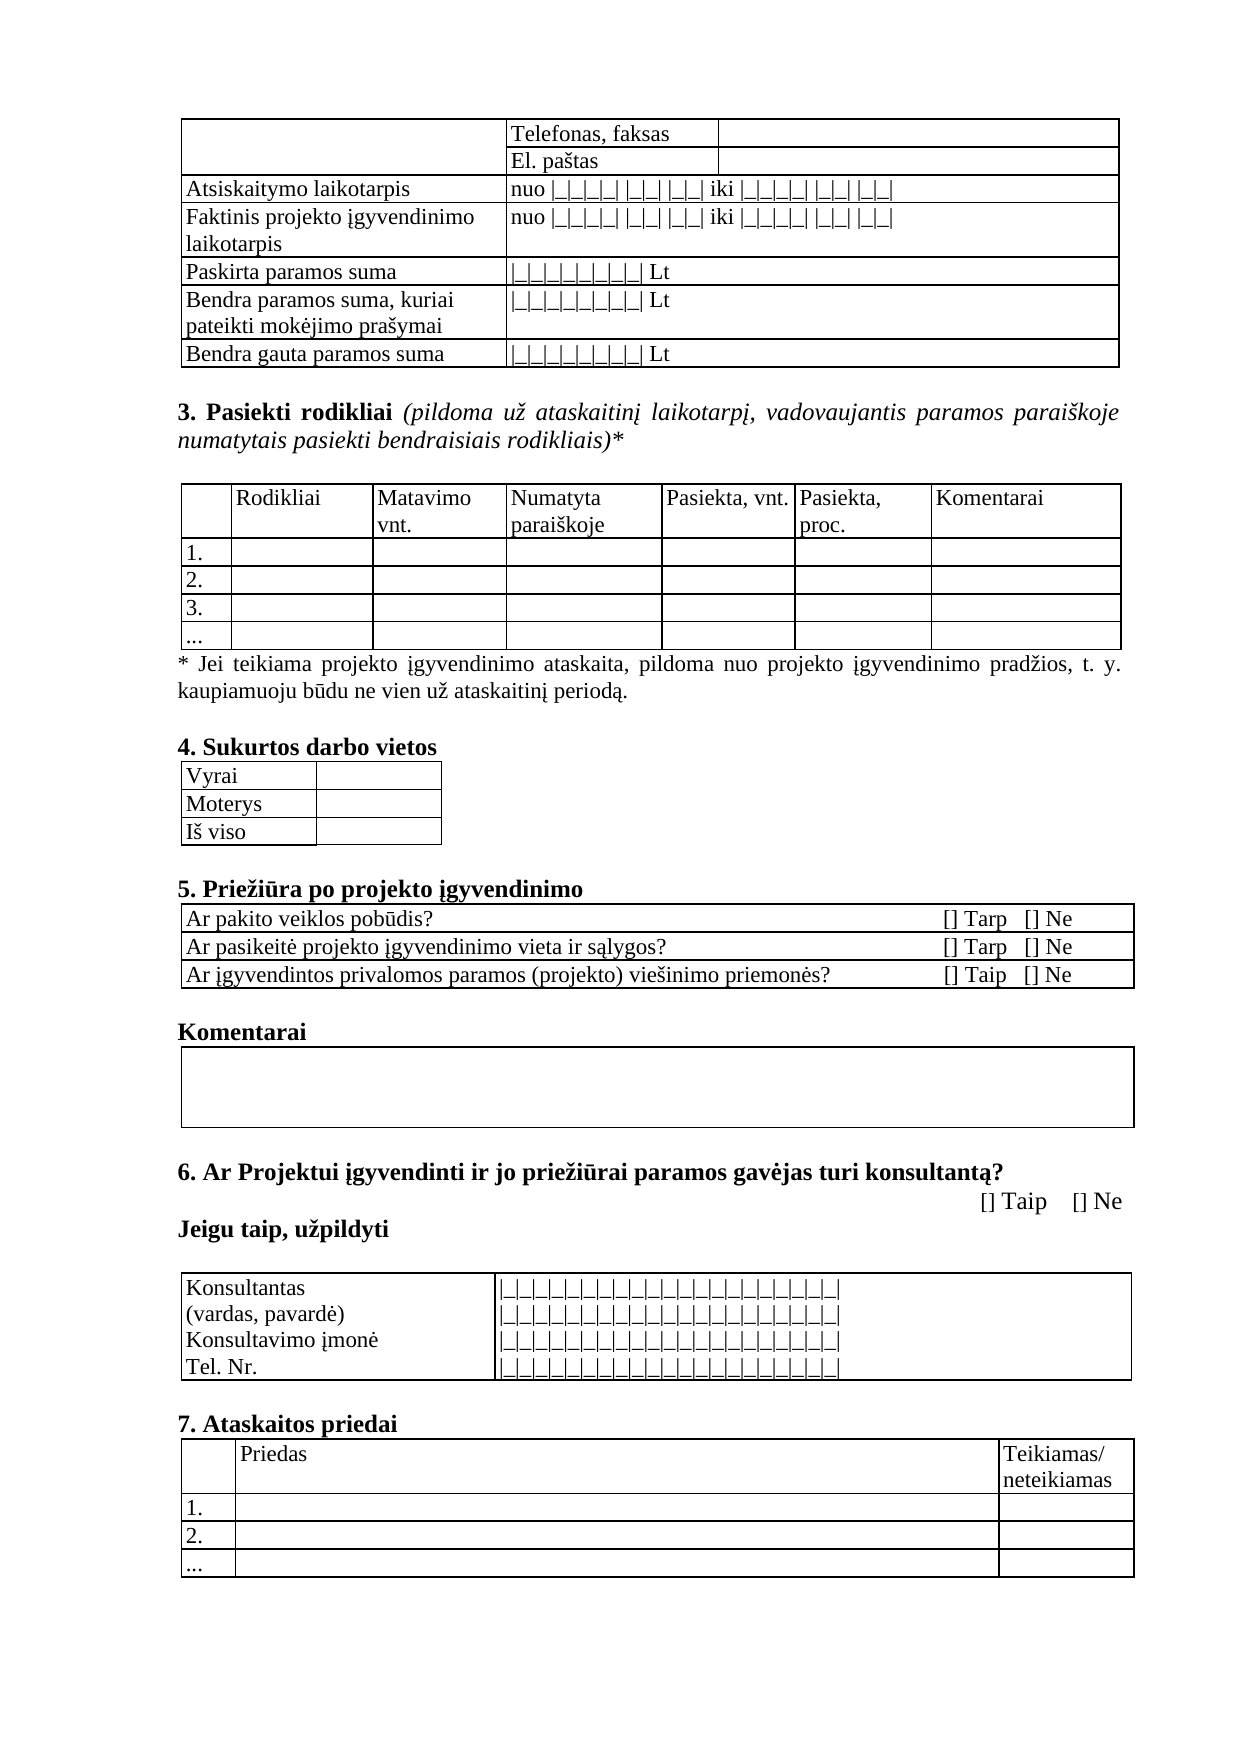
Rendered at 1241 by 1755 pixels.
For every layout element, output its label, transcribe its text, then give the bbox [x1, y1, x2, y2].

table_cell ... [182, 622, 186, 649]
table_cell [236, 1522, 240, 1548]
table_cell 2. [227, 567, 231, 593]
table_header [437, 762, 441, 788]
table_header Rodikliai [232, 485, 372, 537]
table_cell [994, 1494, 998, 1520]
table_cell [507, 595, 511, 621]
table_cell |_|_|_|_|_|_|_|_| Lt [507, 286, 1118, 338]
text Komentarai [177, 1017, 1122, 1046]
table_cell [994, 1522, 998, 1548]
table_cell [932, 539, 936, 565]
table_cell [232, 595, 236, 621]
text 7. Ataskaitos priedai [177, 1409, 1122, 1438]
table_cell [502, 539, 506, 565]
table_cell [719, 120, 723, 146]
table_cell [927, 622, 931, 649]
table_cell [932, 567, 936, 593]
table_cell [932, 595, 936, 621]
table_header Vyrai [312, 762, 316, 788]
table_cell [317, 818, 321, 844]
text [][] Taip [][] Ne [177, 1186, 1122, 1214]
text 4. Sukurtos darbo vietos [177, 732, 1122, 761]
table_header Priedas [236, 1440, 998, 1492]
table_cell ... [231, 1550, 235, 1576]
table_cell 2. [231, 1522, 235, 1548]
table_cell [317, 790, 321, 816]
table_header [442, 761, 1134, 844]
table_cell [232, 567, 236, 593]
table_cell [182, 120, 506, 174]
table_cell nuo |_|_|_|_| |_|_| |_|_| iki |_|_|_|_| |_|_| |_|_| [507, 203, 1118, 256]
table_header [317, 762, 321, 788]
table_cell [232, 539, 236, 565]
table_header Komentarai [932, 485, 1120, 537]
table_header Pasiekta, vnt. [663, 485, 794, 537]
table_cell 2. [182, 567, 186, 593]
table_cell [236, 1494, 240, 1520]
table_cell [437, 790, 441, 816]
table_cell 1. [227, 539, 231, 565]
table_cell [437, 818, 441, 844]
table_cell 3. [227, 595, 231, 621]
text 3. Pasiekti rodikliai (pildoma už ataskaitinį laikotarpį, vadovaujantis paramos paraiškoje numatytais pasiekti bendraisiais rodikliais)* [177, 397, 1122, 454]
table_cell [507, 567, 511, 593]
table_cell 1. [231, 1494, 235, 1520]
table_cell [507, 622, 511, 649]
table_cell 2. [182, 1522, 186, 1548]
table_header [182, 1440, 235, 1492]
table_cell 3. [182, 595, 186, 621]
table_cell [502, 595, 506, 621]
table_cell 1. [182, 539, 186, 565]
table_header [182, 485, 231, 537]
table_header Vyrai [182, 762, 186, 788]
table_cell [507, 539, 511, 565]
text * Jei teikiama projekto įgyvendinimo ataskaita, pildoma nuo projekto įgyvendinimo pradžios, t. y. kaupiamuoju būdu ne vien už ataskaitinį periodą. [177, 650, 1122, 703]
table_cell [927, 539, 931, 565]
table_cell [927, 567, 931, 593]
table_cell [994, 1550, 998, 1576]
table_cell ... [227, 622, 231, 649]
text Jeigu taip, užpildyti [177, 1214, 1122, 1243]
table_cell [932, 622, 936, 649]
table_cell [719, 148, 723, 174]
table_cell [502, 567, 506, 593]
table_cell [502, 622, 506, 649]
text 5. Priežiūra po projekto įgyvendinimo [177, 874, 1122, 903]
text 6. Ar Projektui įgyvendinti ir jo priežiūrai paramos gavėjas turi konsultantą? [177, 1157, 1122, 1186]
table_cell [236, 1550, 240, 1576]
table_header [182, 1048, 186, 1127]
table_header [1129, 1048, 1133, 1127]
table_cell ... [182, 1550, 186, 1576]
table_cell [927, 595, 931, 621]
table_cell [232, 622, 236, 649]
table_cell 1. [182, 1494, 186, 1520]
